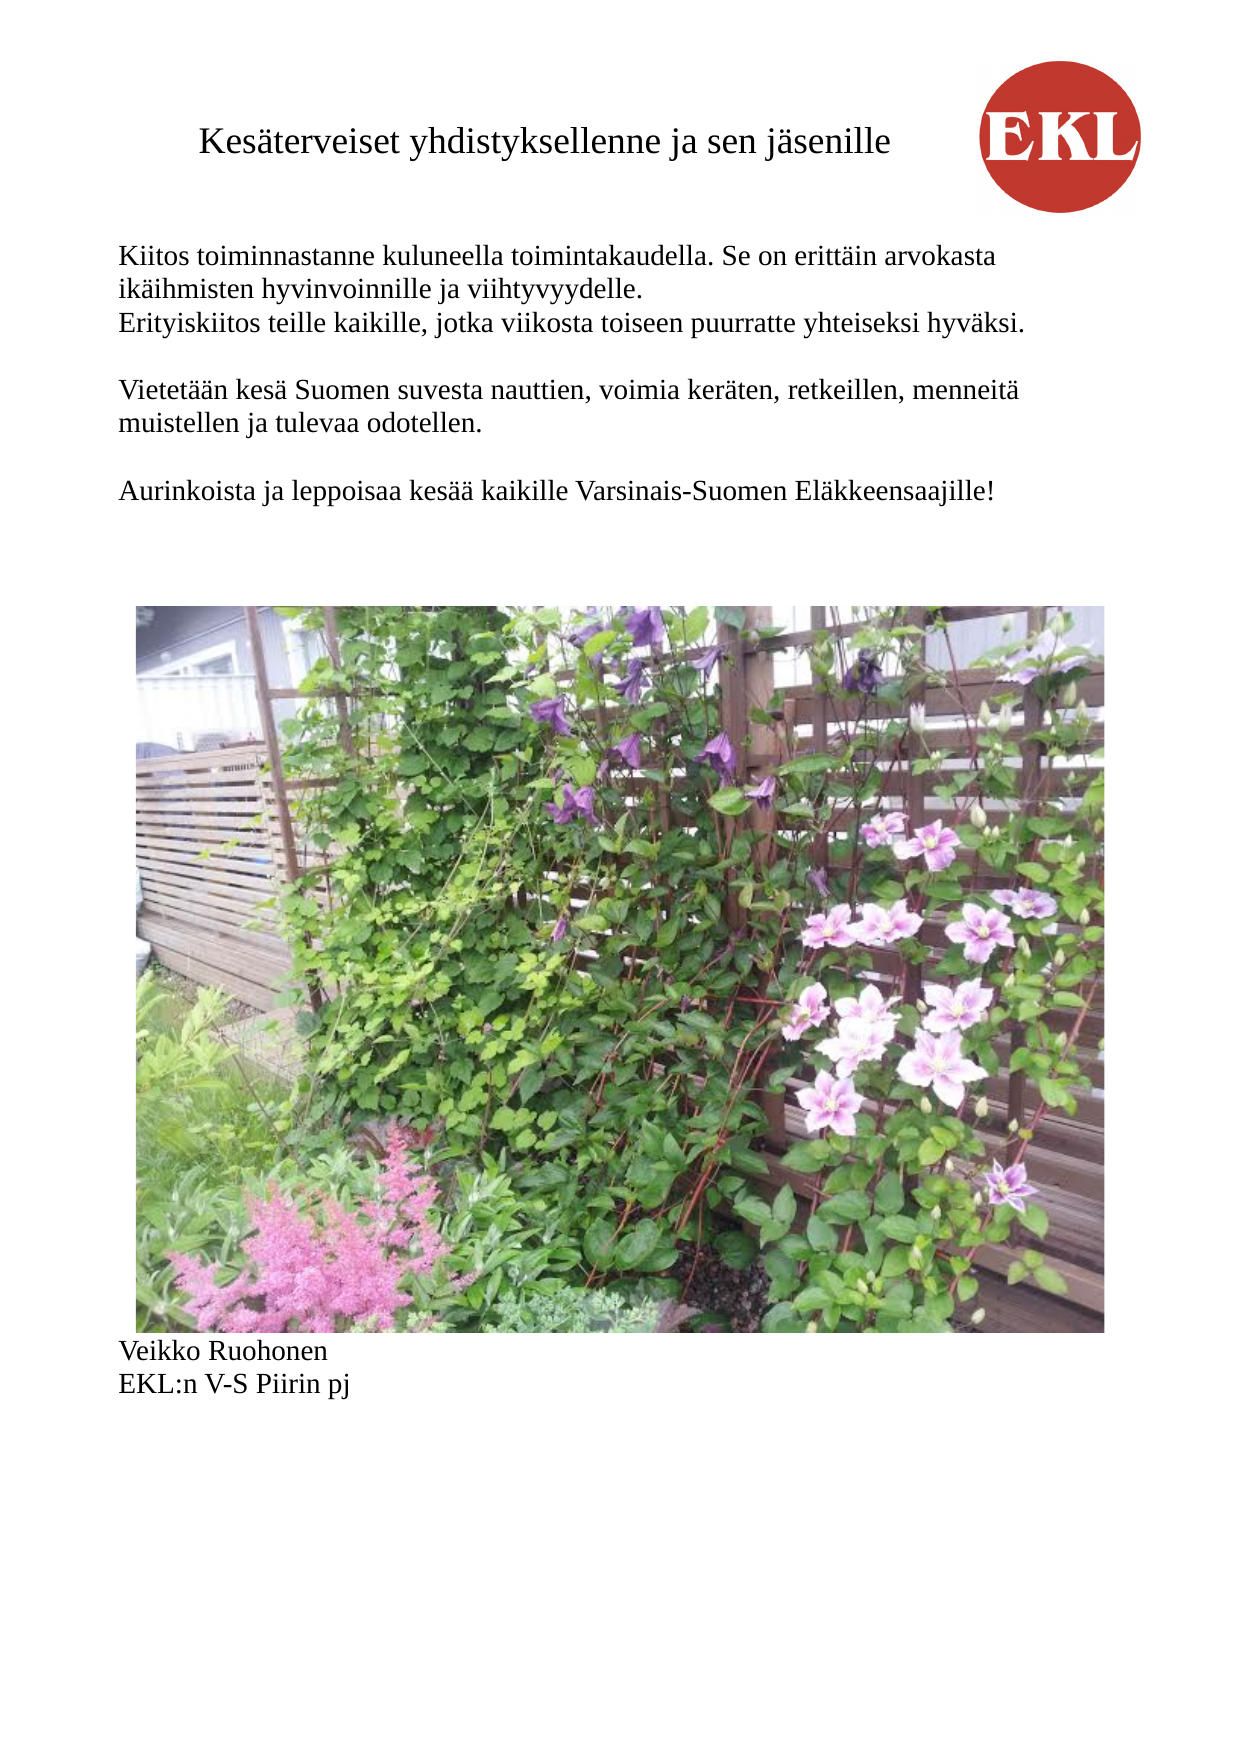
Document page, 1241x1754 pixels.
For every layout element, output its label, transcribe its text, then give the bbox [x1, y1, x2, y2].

text Kesäterveiset yhdistyksellenne ja sen jäsenille [118, 118, 972, 161]
text Veikko Ruohonen [118, 669, 1122, 1367]
text Kiitos toiminnastanne kuluneella toimintakaudella. Se on erittäin arvokasta ikäihmisten hyvinvoinnille ja viihtyvyydelle. [118, 238, 1122, 305]
text Erityiskiitos teille kaikille, jotka viikosta toiseen puurratte yhteiseksi hyväksi. [118, 305, 1122, 338]
text EKL:n V-S Piirin pj [118, 1367, 1122, 1400]
text Aurinkoista ja leppoisaa kesää kaikille Varsinais-Suomen Eläkkeensaajille! [118, 473, 1122, 506]
text Vietetään kesä Suomen suvesta nauttien, voimia keräten, retkeillen, menneitä muistellen ja tulevaa odotellen. [118, 338, 1122, 439]
